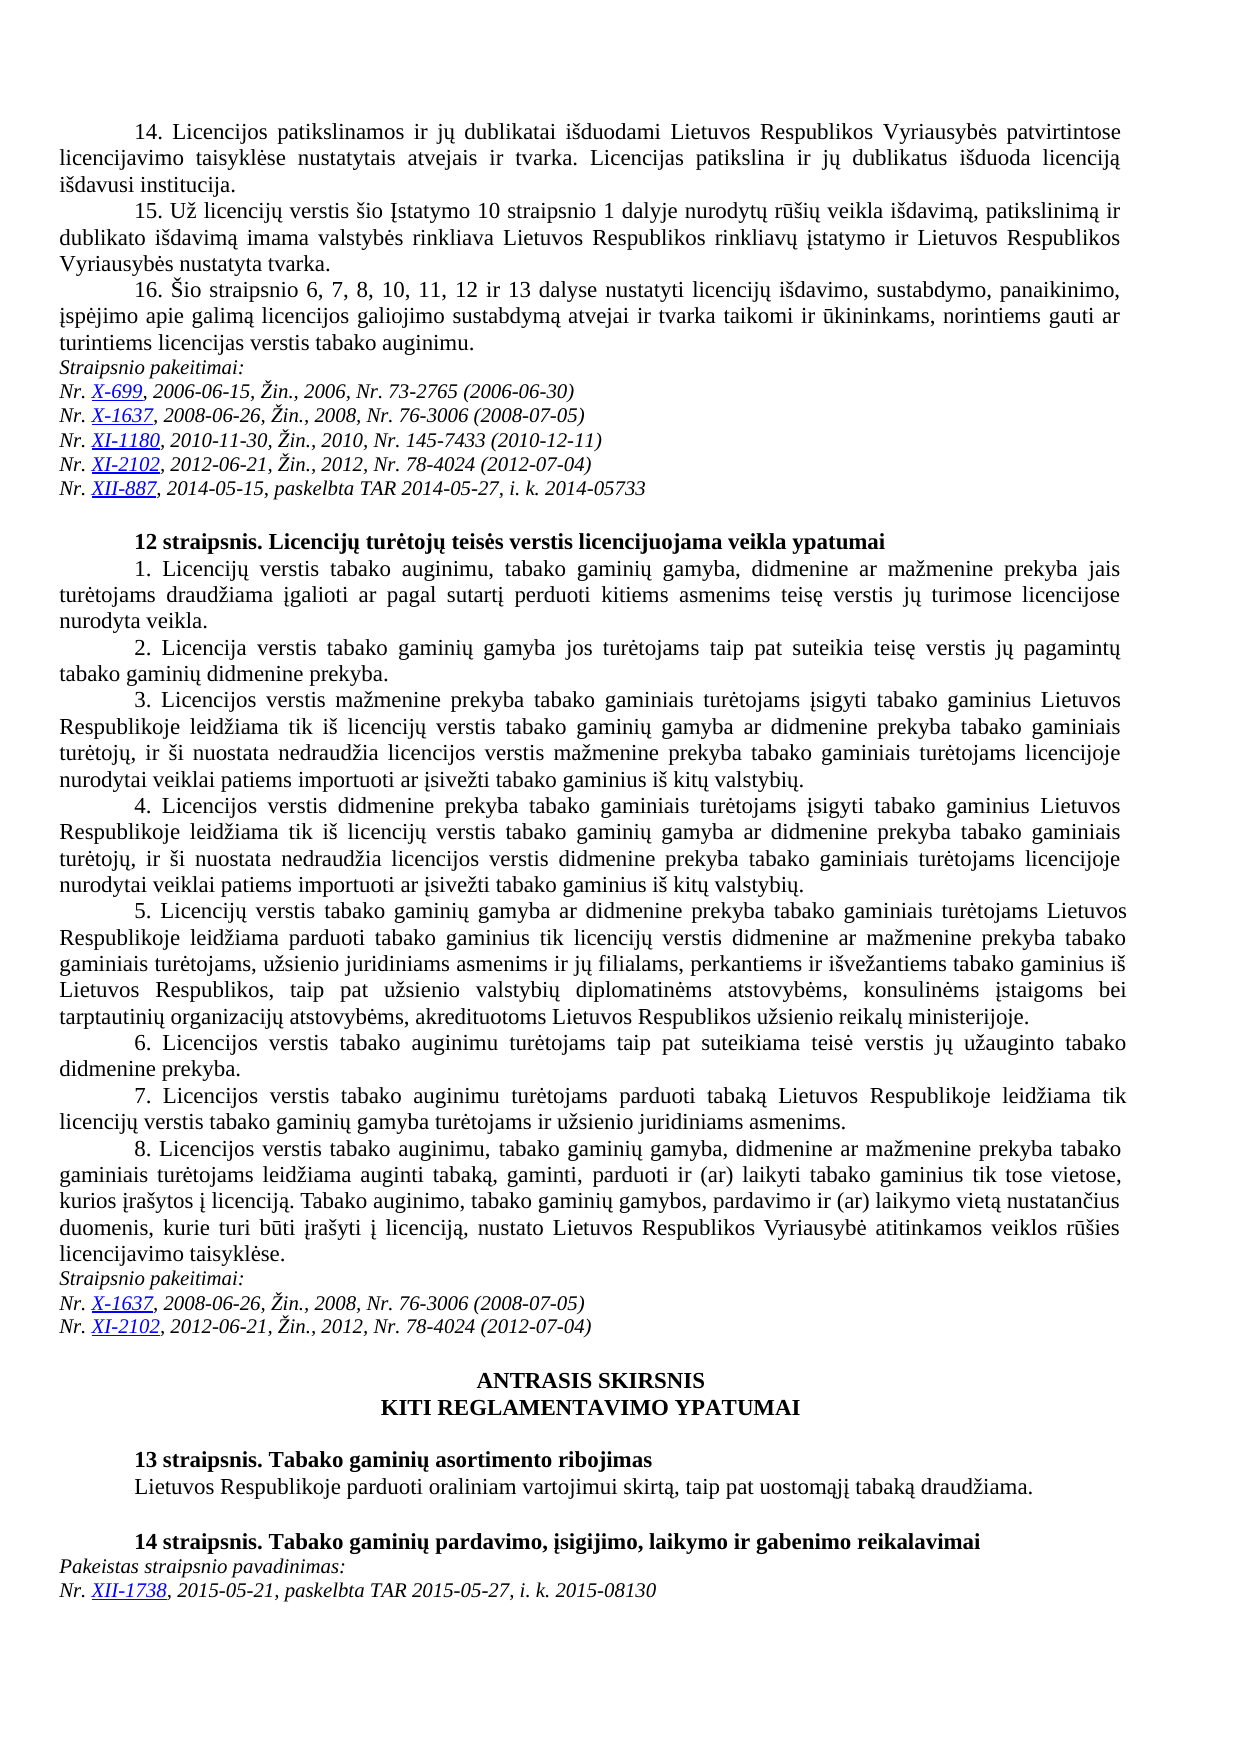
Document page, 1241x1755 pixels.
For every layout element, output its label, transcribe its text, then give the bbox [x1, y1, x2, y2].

text Kiti reglamentavimo YPATUMAI [59, 1394, 1122, 1420]
text Nr. XI-2102, 2012-06-21, Žin., 2012, Nr. 78-4024 (2012-07-04) [59, 1314, 1122, 1338]
text Lietuvos Respublikoje parduoti oraliniam vartojimui skirtą, taip pat uostomąjį tabaką draudžiama. [59, 1473, 1122, 1499]
text Nr. X-699, 2006-06-15, Žin., 2006, Nr. 73-2765 (2006-06-30) [59, 379, 1122, 403]
text Straipsnio pakeitimai: [59, 1266, 1122, 1290]
text Nr. XII-887, 2014-05-15, paskelbta TAR 2014-05-27, i. k. 2014-05733 [59, 476, 1122, 500]
text Nr. XI-1180, 2010-11-30, Žin., 2010, Nr. 145-7433 (2010-12-11) [59, 427, 1122, 452]
text ANTRASIS SKIRSNIS [59, 1367, 1122, 1394]
text 14 straipsnis. Tabako gaminių pardavimo, įsigijimo, laikymo ir gabenimo reikalavimai [59, 1528, 1122, 1554]
text 1. Licencijų verstis tabako auginimu, tabako gaminių gamyba, didmenine ar mažmenine prekyba jais turėtojams draudžiama įgalioti ar pagal sutartį perduoti kitiems asmenims teisę verstis jų turimose licencijose nurodyta veikla. [59, 555, 1122, 634]
text 2. Licencija verstis tabako gaminių gamyba jos turėtojams taip pat suteikia teisę verstis jų pagamintų tabako gaminių didmenine prekyba. [59, 634, 1122, 687]
text 6. Licencijos verstis tabako auginimu turėtojams taip pat suteikiama teisė verstis jų užauginto tabako didmenine prekyba. [59, 1029, 1128, 1082]
text 16. Šio straipsnio 6, 7, 8, 10, 11, 12 ir 13 dalyse nustatyti licencijų išdavimo, sustabdymo, panaikinimo, įspėjimo apie galimą licencijos galiojimo sustabdymą atvejai ir tvarka taikomi ir ūkininkams, norintiems gauti ar turintiems licencijas verstis tabako auginimu. [59, 276, 1122, 355]
text 5. Licencijų verstis tabako gaminių gamyba ar didmenine prekyba tabako gaminiais turėtojams Lietuvos Respublikoje leidžiama parduoti tabako gaminius tik licencijų verstis didmenine ar mažmenine prekyba tabako gaminiais turėtojams, užsienio juridiniams asmenims ir jų filialams, perkantiems ir išvežantiems tabako gaminius iš Lietuvos Respublikos, taip pat užsienio valstybių diplomatinėms atstovybėms, konsulinėms įstaigoms bei tarptautinių organizacijų atstovybėms, akredituotoms Lietuvos Respublikos užsienio reikalų ministerijoje. [59, 897, 1128, 1029]
text 8. Licencijos verstis tabako auginimu, tabako gaminių gamyba, didmenine ar mažmenine prekyba tabako gaminiais turėtojams leidžiama auginti tabaką, gaminti, parduoti ir (ar) laikyti tabako gaminius tik tose vietose, kurios įrašytos į licenciją. Tabako auginimo, tabako gaminių gamybos, pardavimo ir (ar) laikymo vietą nustatančius duomenis, kurie turi būti įrašyti į licenciją, nustato Lietuvos Respublikos Vyriausybė atitinkamos veiklos rūšies licencijavimo taisyklėse. [59, 1134, 1122, 1266]
text 7. Licencijos verstis tabako auginimu turėtojams parduoti tabaką Lietuvos Respublikoje leidžiama tik licencijų verstis tabako gaminių gamyba turėtojams ir užsienio juridiniams asmenims. [59, 1082, 1128, 1134]
text 15. Už licencijų verstis šio Įstatymo 10 straipsnio 1 dalyje nurodytų rūšių veikla išdavimą, patikslinimą ir dublikato išdavimą imama valstybės rinkliava Lietuvos Respublikos rinkliavų įstatymo ir Lietuvos Respublikos Vyriausybės nustatyta tvarka. [59, 197, 1122, 276]
text Nr. XII-1738, 2015-05-21, paskelbta TAR 2015-05-27, i. k. 2015-08130 [59, 1578, 1122, 1602]
text Straipsnio pakeitimai: [59, 355, 1122, 379]
text Nr. XI-2102, 2012-06-21, Žin., 2012, Nr. 78-4024 (2012-07-04) [59, 452, 1122, 476]
text 14. Licencijos patikslinamos ir jų dublikatai išduodami Lietuvos Respublikos Vyriausybės patvirtintose licencijavimo taisyklėse nustatytais atvejais ir tvarka. Licencijas patikslina ir jų dublikatus išduoda licenciją išdavusi institucija. [59, 118, 1122, 197]
text 12 straipsnis. Licencijų turėtojų teisės verstis licencijuojama veikla ypatumai [59, 528, 1122, 555]
text Nr. X-1637, 2008-06-26, Žin., 2008, Nr. 76-3006 (2008-07-05) [59, 403, 1122, 427]
text Nr. X-1637, 2008-06-26, Žin., 2008, Nr. 76-3006 (2008-07-05) [59, 1290, 1122, 1314]
text 4. Licencijos verstis didmenine prekyba tabako gaminiais turėtojams įsigyti tabako gaminius Lietuvos Respublikoje leidžiama tik iš licencijų verstis tabako gaminių gamyba ar didmenine prekyba tabako gaminiais turėtojų, ir ši nuostata nedraudžia licencijos verstis didmenine prekyba tabako gaminiais turėtojams licencijoje nurodytai veiklai patiems importuoti ar įsivežti tabako gaminius iš kitų valstybių. [59, 792, 1122, 897]
text Pakeistas straipsnio pavadinimas: [59, 1554, 1122, 1578]
text 13 straipsnis. Tabako gaminių asortimento ribojimas [59, 1446, 1122, 1473]
text 3. Licencijos verstis mažmenine prekyba tabako gaminiais turėtojams įsigyti tabako gaminius Lietuvos Respublikoje leidžiama tik iš licencijų verstis tabako gaminių gamyba ar didmenine prekyba tabako gaminiais turėtojų, ir ši nuostata nedraudžia licencijos verstis mažmenine prekyba tabako gaminiais turėtojams licencijoje nurodytai veiklai patiems importuoti ar įsivežti tabako gaminius iš kitų valstybių. [59, 687, 1122, 792]
